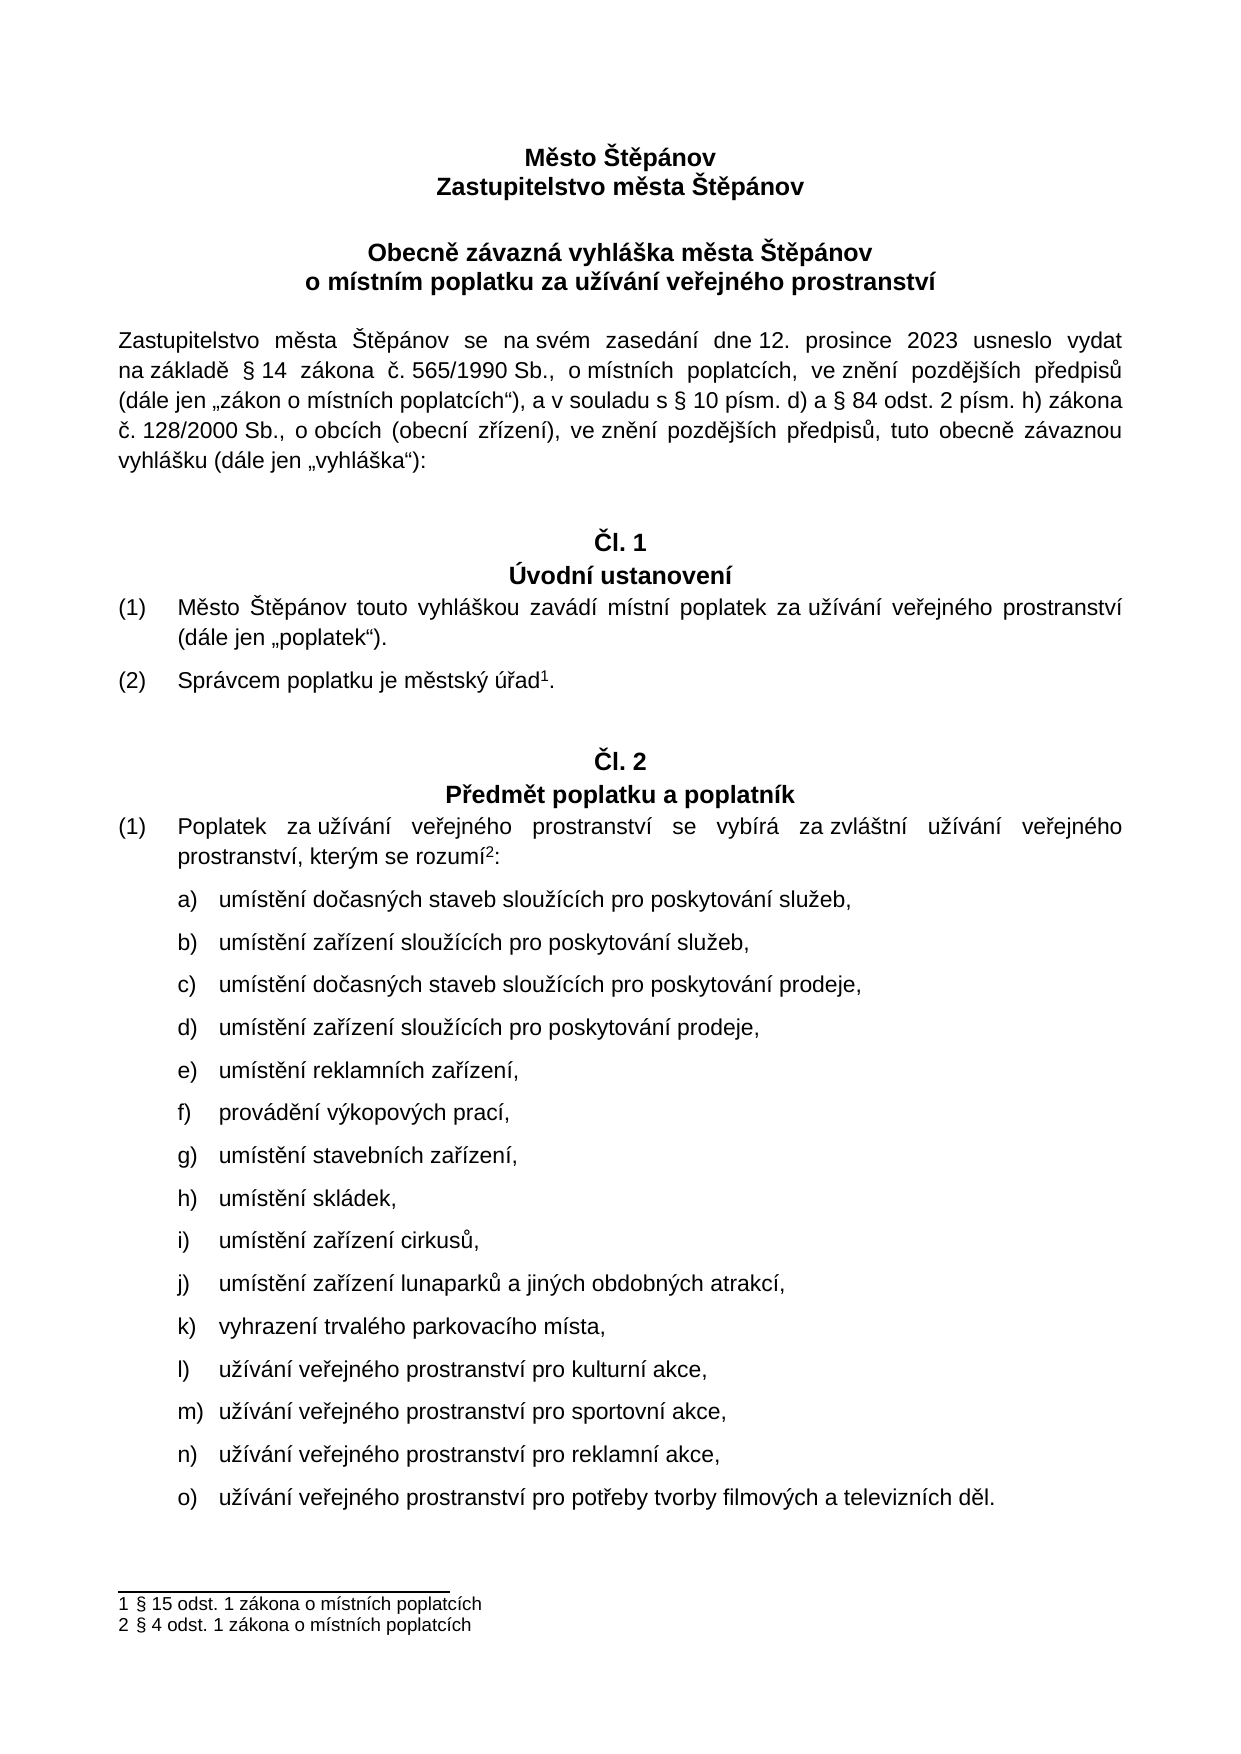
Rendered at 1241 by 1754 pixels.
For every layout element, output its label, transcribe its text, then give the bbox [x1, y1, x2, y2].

text Zastupitelstvo města Štěpánov se na svém zasedání dne 12. prosince 2023 usneslo vydat na základě § 14 zákona č. 565/1990 Sb., o místních poplatcích, ve znění pozdějších předpisů (dále jen „zákon o místních poplatcích“), a v souladu s § 10 písm. d) a § 84 odst. 2 písm. h) zákona č. 128/2000 Sb., o obcích (obecní zřízení), ve znění pozdějších předpisů, tuto obecně závaznou vyhlášku (dále jen „vyhláška“): [118, 327, 1122, 474]
list umístění reklamních zařízení, [177, 1057, 1122, 1083]
list užívání veřejného prostranství pro reklamní akce, [177, 1441, 1122, 1467]
list Správcem poplatku je městský úřad. [118, 667, 1122, 693]
list Město Štěpánov touto vyhláškou zavádí místní poplatek za užívání veřejného prostranství (dále jen „poplatek“). [118, 594, 1122, 650]
list Poplatek za užívání veřejného prostranství se vybírá za zvláštní užívání veřejného prostranství, kterým se rozumí: [118, 813, 1122, 869]
list umístění zařízení sloužících pro poskytování služeb, [177, 928, 1122, 955]
list užívání veřejného prostranství pro sportovní akce, [177, 1398, 1122, 1425]
text Město Štěpánov Zastupitelstvo města Štěpánov [118, 143, 1122, 201]
list užívání veřejného prostranství pro potřeby tvorby filmových a televizních děl. [177, 1484, 1122, 1510]
subtitle Čl. 2 Předmět poplatku a poplatník [118, 747, 1122, 809]
list umístění zařízení sloužících pro poskytování prodeje, [177, 1014, 1122, 1040]
list umístění stavebních zařízení, [177, 1142, 1122, 1168]
list užívání veřejného prostranství pro kulturní akce, [177, 1356, 1122, 1382]
list § 4 odst. 1 zákona o místních poplatcích [118, 1614, 1122, 1635]
subtitle Obecně závazná vyhláška města Štěpánov o místním poplatku za užívání veřejného prostranství [118, 238, 1122, 295]
list umístění zařízení cirkusů, [177, 1227, 1122, 1254]
list § 15 odst. 1 zákona o místních poplatcích [118, 1592, 1122, 1614]
list umístění dočasných staveb sloužících pro poskytování služeb, [177, 886, 1122, 912]
list vyhrazení trvalého parkovacího místa, [177, 1313, 1122, 1339]
list umístění zařízení lunaparků a jiných obdobných atrakcí, [177, 1270, 1122, 1297]
subtitle Čl. 1 Úvodní ustanovení [118, 528, 1122, 589]
list provádění výkopových prací, [177, 1099, 1122, 1126]
list umístění dočasných staveb sloužících pro poskytování prodeje, [177, 971, 1122, 998]
list umístění skládek, [177, 1185, 1122, 1211]
